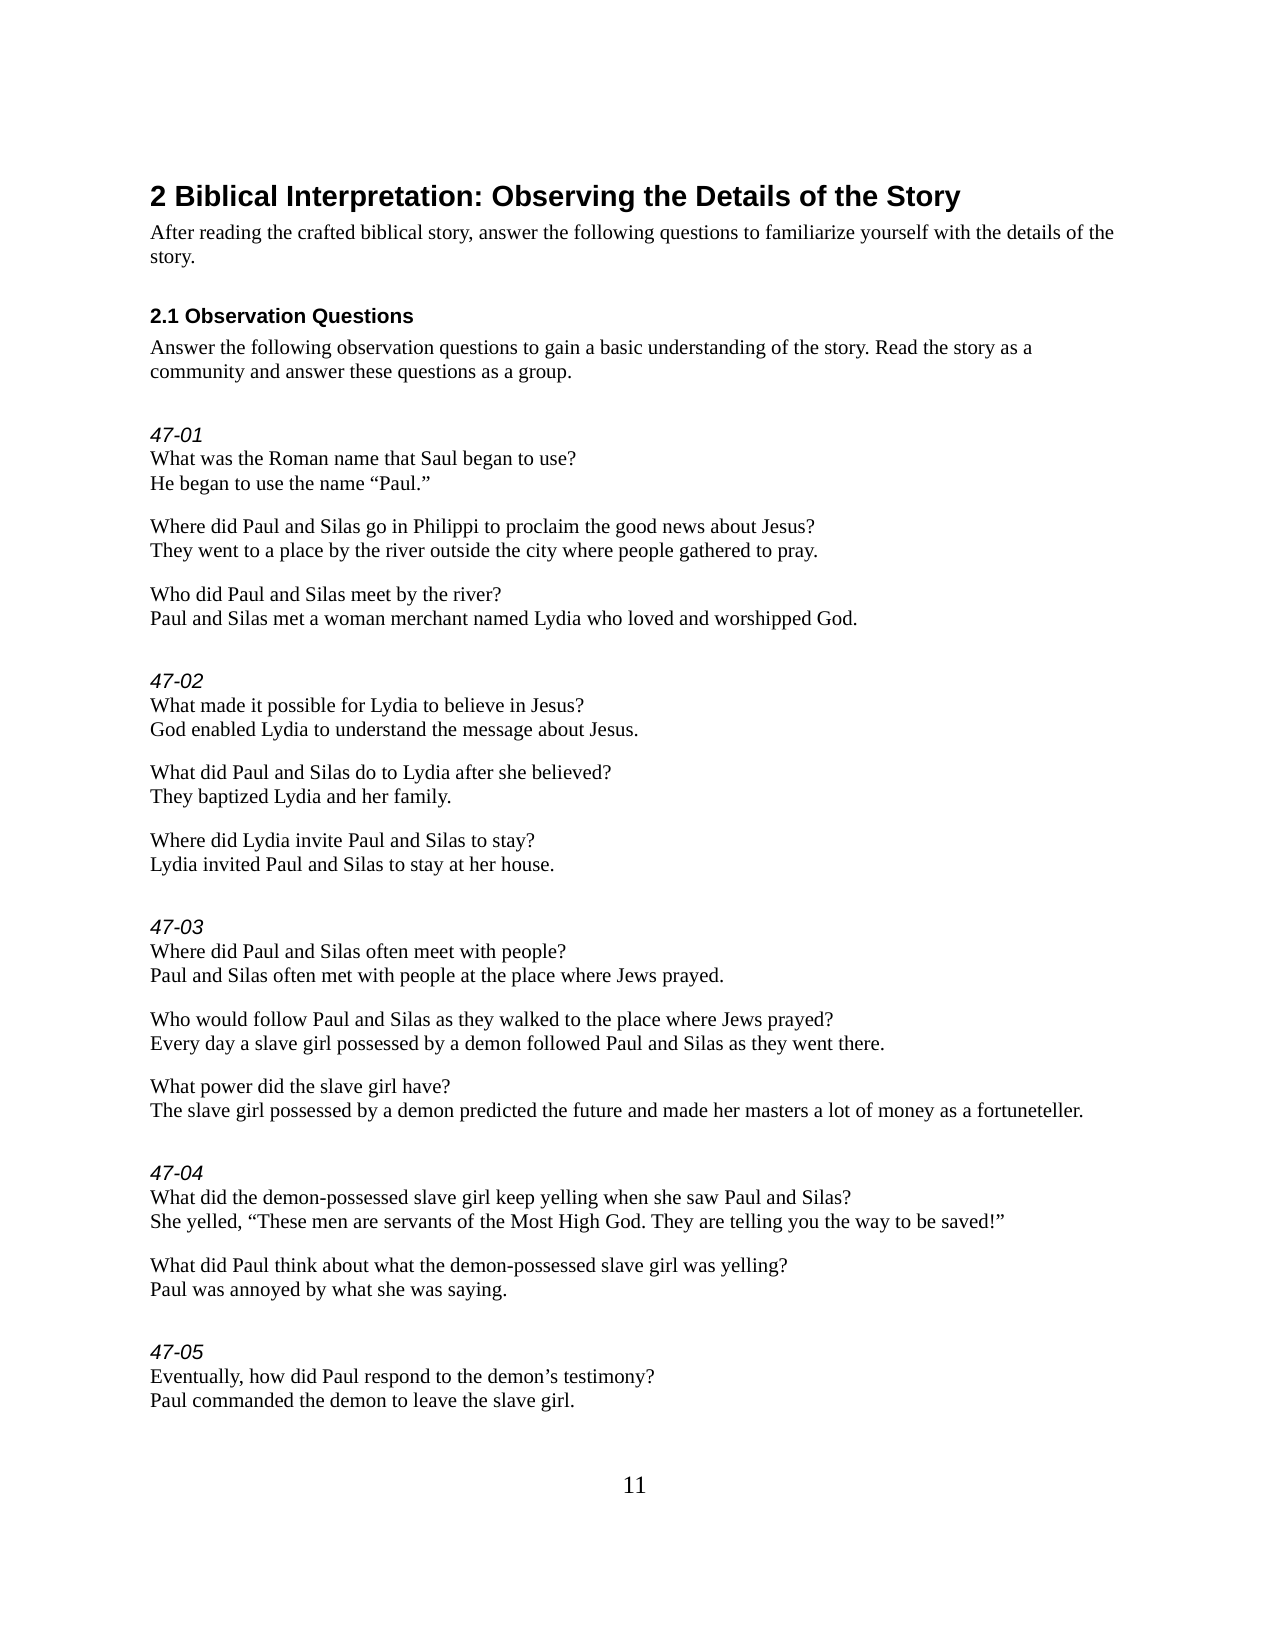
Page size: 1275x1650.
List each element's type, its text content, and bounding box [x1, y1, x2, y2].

text Eventually, how did Paul respond to the demon’s testimony? Paul commanded the demon to leave the slave girl. [150, 1364, 1125, 1412]
text What did Paul think about what the demon-possessed slave girl was yelling? Paul was annoyed by what she was saying. [150, 1253, 1125, 1301]
text Who did Paul and Silas meet by the river? Paul and Silas met a woman merchant named Lydia who loved and worshipped God. [150, 582, 1125, 630]
text Answer the following observation questions to gain a basic understanding of the story. Read the story as a community and answer these questions as a group. [150, 335, 1125, 383]
subtitle 47-01 [150, 422, 1125, 446]
subtitle 47-05 [150, 1340, 1125, 1364]
subtitle 2 Biblical Interpretation: Observing the Details of the Story [150, 179, 1125, 212]
text Where did Paul and Silas go in Philippi to proclaim the good news about Jesus? They went to a place by the river outside the city where people gathered to pray. [150, 514, 1125, 562]
text What did the demon-possessed slave girl keep yelling when she saw Paul and Silas? She yelled, “These men are servants of the Most High God. They are telling you the way to be saved!” [150, 1185, 1125, 1233]
text What was the Roman name that Saul began to use? He began to use the name “Paul.” [150, 446, 1125, 494]
subtitle 47-02 [150, 669, 1125, 693]
text Where did Lydia invite Paul and Silas to stay? Lydia invited Paul and Silas to stay at her house. [150, 828, 1125, 876]
text What power did the slave girl have? The slave girl possessed by a demon predicted the future and made her masters a lot of money as a fortuneteller. [150, 1074, 1125, 1122]
subtitle 2.1 Observation Questions [150, 304, 1125, 328]
text What made it possible for Lydia to believe in Jesus? God enabled Lydia to understand the message about Jesus. [150, 693, 1125, 741]
text Who would follow Paul and Silas as they walked to the place where Jews prayed? Every day a slave girl possessed by a demon followed Paul and Silas as they went there. [150, 1006, 1125, 1054]
text After reading the crafted biblical story, answer the following questions to familiarize yourself with the details of the story. [150, 220, 1125, 268]
text Where did Paul and Silas often meet with people? Paul and Silas often met with people at the place where Jews prayed. [150, 939, 1125, 987]
text What did Paul and Silas do to Lydia after she believed? They baptized Lydia and her family. [150, 760, 1125, 808]
subtitle 47-04 [150, 1161, 1125, 1185]
subtitle 47-03 [150, 915, 1125, 939]
